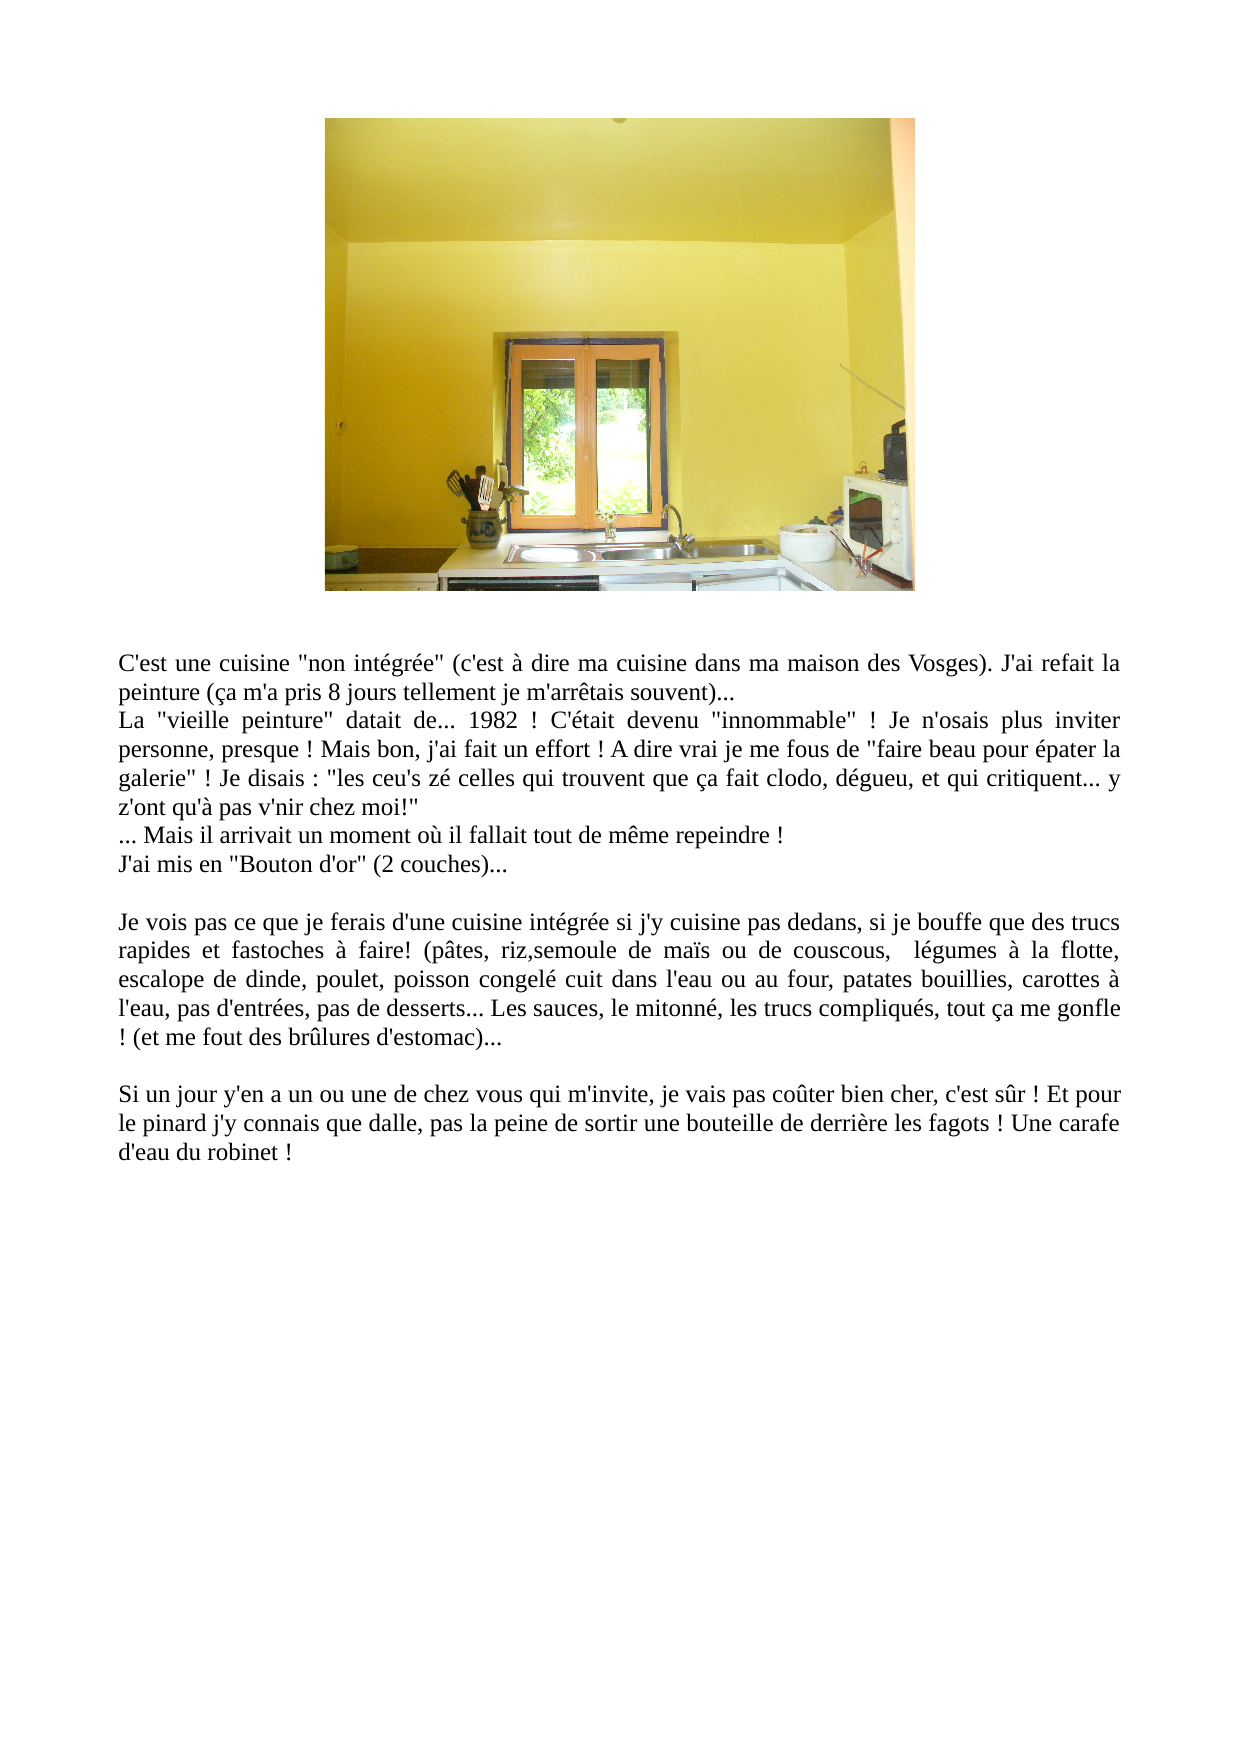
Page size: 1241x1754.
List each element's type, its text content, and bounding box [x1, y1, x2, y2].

text Si un jour y'en a un ou une de chez vous qui m'invite, je vais pas coûter bien cher, c'est sûr ! Et pour le pinard j'y connais que dalle, pas la peine de sortir une bouteille de derrière les fagots ! Une carafe d'eau du robinet ! [118, 1079, 1122, 1166]
picture [324, 118, 916, 591]
text C'est une cuisine "non intégrée" (c'est à dire ma cuisine dans ma maison des Vosges). J'ai refait la peinture (ça m'a pris 8 jours tellement je m'arrêtais souvent)... [118, 648, 1122, 706]
text ... Mais il arrivait un moment où il fallait tout de même repeindre ! [118, 821, 1122, 849]
text Je vois pas ce que je ferais d'une cuisine intégrée si j'y cuisine pas dedans, si je bouffe que des trucs rapides et fastoches à faire! (pâtes, riz,semoule de maïs ou de couscous, légumes à la flotte, escalope de dinde, poulet, poisson congelé cuit dans l'eau ou au four, patates bouillies, carottes à l'eau, pas d'entrées, pas de desserts... Les sauces, le mitonné, les trucs compliqués, tout ça me gonfle ! (et me fout des brûlures d'estomac)... [118, 907, 1122, 1051]
text La "vieille peinture" datait de... 1982 ! C'était devenu "innommable" ! Je n'osais plus inviter personne, presque ! Mais bon, j'ai fait un effort ! A dire vrai je me fous de "faire beau pour épater la galerie" ! Je disais : "les ceu's zé celles qui trouvent que ça fait clodo, dégueu, et qui critiquent... y z'ont qu'à pas v'nir chez moi!" [118, 706, 1122, 821]
text J'ai mis en "Bouton d'or" (2 couches)... [118, 849, 1122, 878]
